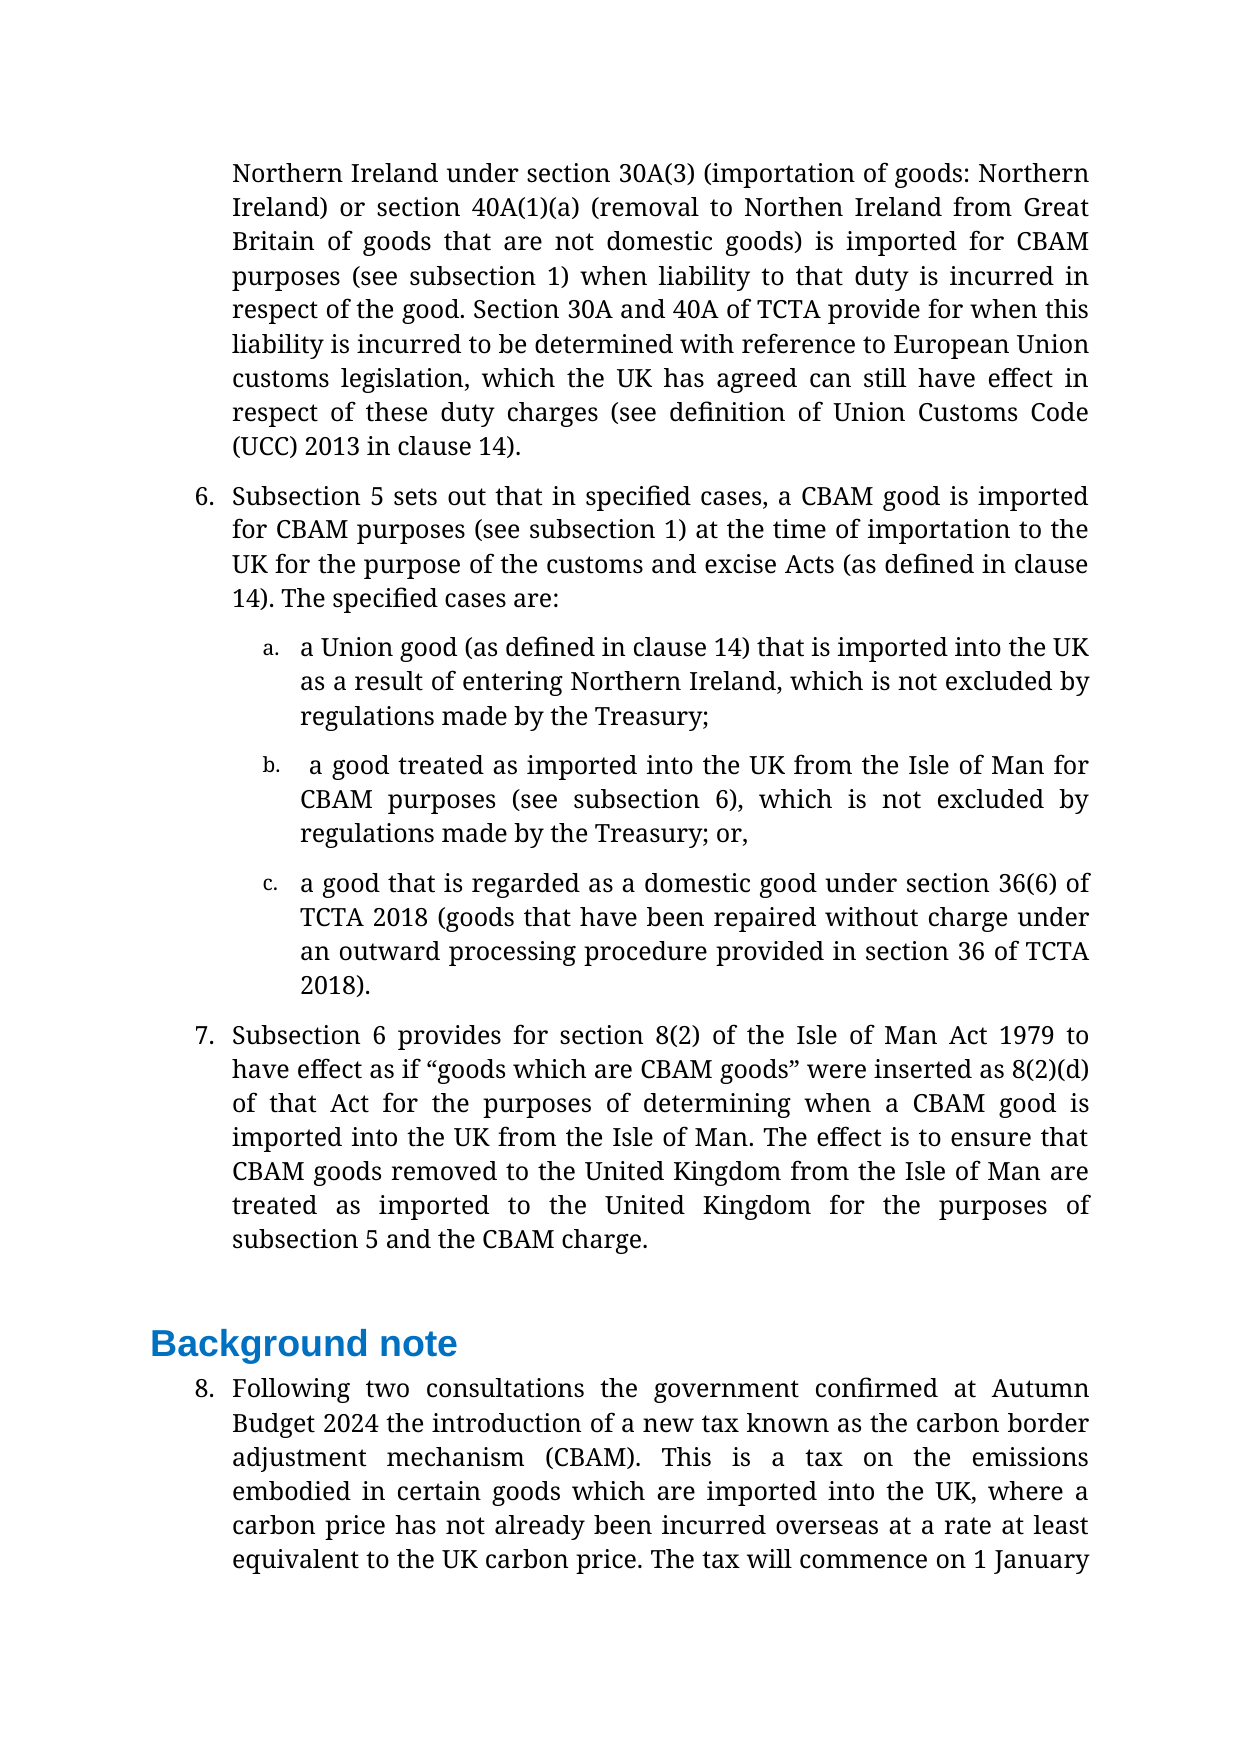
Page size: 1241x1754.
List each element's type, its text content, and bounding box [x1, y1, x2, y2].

list Northern Ireland under section 30A(3) (importation of goods: Northern Ireland) or section 40A(1)(a) (removal to Northen Ireland from Great Britain of goods that are not domestic goods) is imported for CBAM purposes (see subsection 1) when liability to that duty is incurred in respect of the good. Section 30A and 40A of TCTA provide for when this liability is incurred to be determined with reference to European Union customs legislation, which the UK has agreed can still have effect in respect of these duty charges (see definition of Union Customs Code (UCC) 2013 in clause 14). [194, 156, 1090, 462]
subtitle Background note [150, 1322, 1090, 1365]
list a Union good (as defined in clause 14) that is imported into the UK as a result of entering Northern Ireland, which is not excluded by regulations made by the Treasury; [262, 630, 1090, 732]
list Subsection 6 provides for section 8(2) of the Isle of Man Act 1979 to have effect as if “goods which are CBAM goods” were inserted as 8(2)(d) of that Act for the purposes of determining when a CBAM good is imported into the UK from the Isle of Man. The effect is to ensure that CBAM goods removed to the United Kingdom from the Isle of Man are treated as imported to the United Kingdom for the purposes of subsection 5 and the CBAM charge. [194, 1017, 1090, 1256]
list a good that is regarded as a domestic good under section 36(6) of TCTA 2018 (goods that have been repaired without charge under an outward processing procedure provided in section 36 of TCTA 2018). [262, 866, 1090, 1002]
list a good treated as imported into the UK from the Isle of Man for CBAM purposes (see subsection 6), which is not excluded by regulations made by the Treasury; or, [262, 748, 1090, 850]
list Subsection 5 sets out that in specified cases, a CBAM good is imported for CBAM purposes (see subsection 1) at the time of importation to the UK for the purpose of the customs and excise Acts (as defined in clause 14). The specified cases are: [194, 478, 1090, 614]
list Following two consultations the government confirmed at Autumn Budget 2024 the introduction of a new tax known as the carbon border adjustment mechanism (CBAM). This is a tax on the emissions embodied in certain goods which are imported into the UK, where a carbon price has not already been incurred overseas at a rate at least equivalent to the UK carbon price. The tax will commence on 1 January [194, 1371, 1090, 1576]
